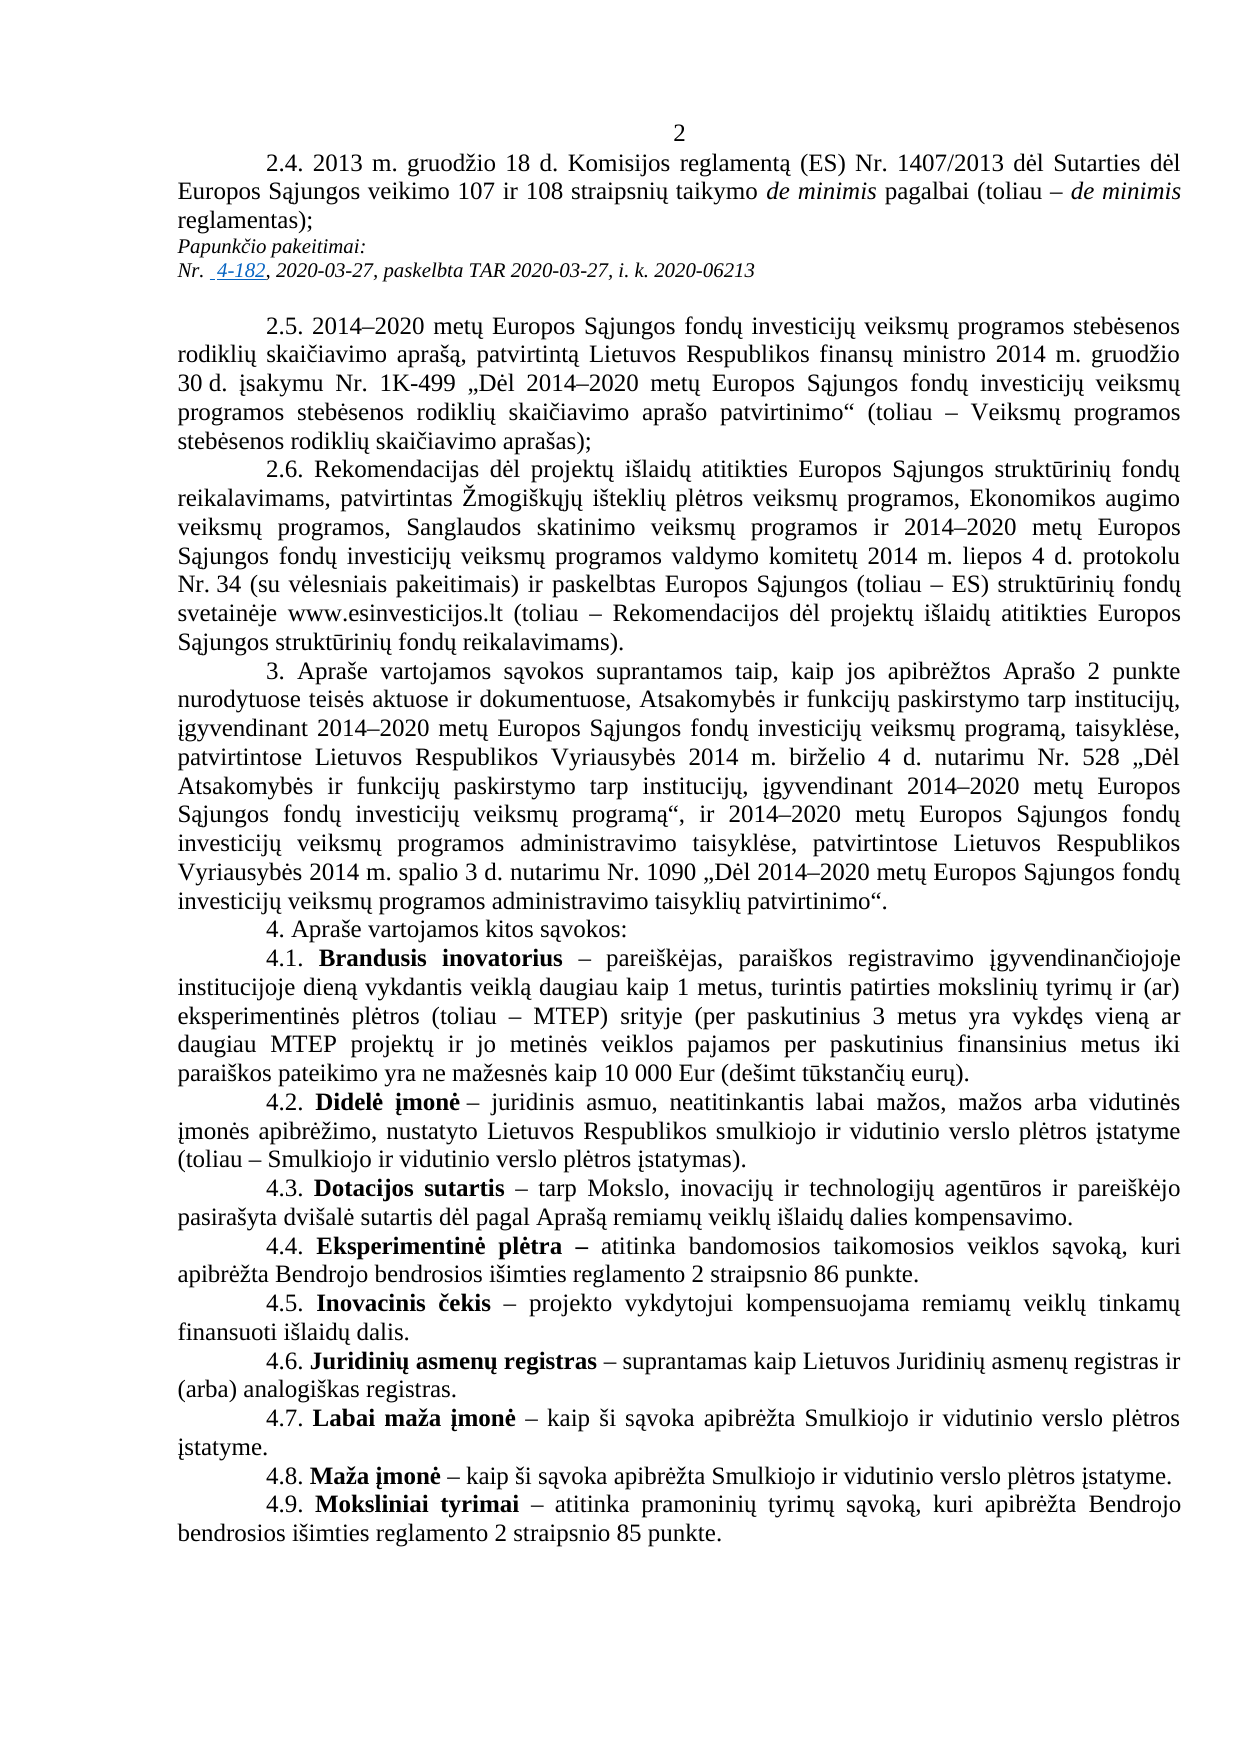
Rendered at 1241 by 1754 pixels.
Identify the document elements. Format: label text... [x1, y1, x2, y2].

text 4.1. Brandusis inovatorius – pareiškėjas, paraiškos registravimo įgyvendinančiojoje institucijoje dieną vykdantis veiklą daugiau kaip 1 metus, turintis patirties mokslinių tyrimų ir (ar) eksperimentinės plėtros (toliau – MTEP) srityje (per paskutinius 3 metus yra vykdęs vieną ar daugiau MTEP projektų ir jo metinės veiklos pajamos per paskutinius finansinius metus iki paraiškos pateikimo yra ne mažesnės kaip 10 000 Eur (dešimt tūkstančių eurų). [177, 943, 1181, 1087]
text 3. Apraše vartojamos sąvokos suprantamos taip, kaip jos apibrėžtos Aprašo 2 punkte nurodytuose teisės aktuose ir dokumentuose, Atsakomybės ir funkcijų paskirstymo tarp institucijų, įgyvendinant 2014–2020 metų Europos Sąjungos fondų investicijų veiksmų programą, taisyklėse, patvirtintose Lietuvos Respublikos Vyriausybės 2014 m. birželio 4 d. nutarimu Nr. 528 „Dėl Atsakomybės ir funkcijų paskirstymo tarp institucijų, įgyvendinant 2014–2020 metų Europos Sąjungos fondų investicijų veiksmų programą“, ir 2014–2020 metų Europos Sąjungos fondų investicijų veiksmų programos administravimo taisyklėse, patvirtintose Lietuvos Respublikos Vyriausybės 2014 m. spalio 3 d. nutarimu Nr. 1090 „Dėl 2014–2020 metų Europos Sąjungos fondų investicijų veiksmų programos administravimo taisyklių patvirtinimo“. [177, 656, 1181, 914]
text 4.8. Maža įmonė – kaip ši sąvoka apibrėžta Smulkiojo ir vidutinio verslo plėtros įstatyme. [177, 1461, 1181, 1489]
text 4.2. Didelė įmonė – juridinis asmuo, neatitinkantis labai mažos, mažos arba vidutinės įmonės apibrėžimo, nustatyto Lietuvos Respublikos smulkiojo ir vidutinio verslo plėtros įstatyme (toliau – Smulkiojo ir vidutinio verslo plėtros įstatymas). [177, 1087, 1181, 1173]
text 4.6. Juridinių asmenų registras – suprantamas kaip Lietuvos Juridinių asmenų registras ir (arba) analogiškas registras. [177, 1346, 1181, 1403]
text 4.5. Inovacinis čekis – projekto vykdytojui kompensuojama remiamų veiklų tinkamų finansuoti išlaidų dalis. [177, 1288, 1181, 1346]
text Papunkčio pakeitimai: [177, 234, 1181, 258]
text Nr. 4-182, 2020-03-27, paskelbta TAR 2020-03-27, i. k. 2020-06213 [177, 258, 1181, 282]
text 4.9. Moksliniai tyrimai – atitinka pramoninių tyrimų sąvoką, kuri apibrėžta Bendrojo bendrosios išimties reglamento 2 straipsnio 85 punkte. [177, 1489, 1181, 1547]
text 4.7. Labai maža įmonė – kaip ši sąvoka apibrėžta Smulkiojo ir vidutinio verslo plėtros įstatyme. [177, 1403, 1181, 1461]
text 4.4. Eksperimentinė plėtra – atitinka bandomosios taikomosios veiklos sąvoką, kuri apibrėžta Bendrojo bendrosios išimties reglamento 2 straipsnio 86 punkte. [177, 1231, 1181, 1288]
text 2.6. Rekomendacijas dėl projektų išlaidų atitikties Europos Sąjungos struktūrinių fondų reikalavimams, patvirtintas Žmogiškųjų išteklių plėtros veiksmų programos, Ekonomikos augimo veiksmų programos, Sanglaudos skatinimo veiksmų programos ir 2014–2020 metų Europos Sąjungos fondų investicijų veiksmų programos valdymo komitetų 2014 m. liepos 4 d. protokolu Nr. 34 (su vėlesniais pakeitimais) ir paskelbtas Europos Sąjungos (toliau – ES) struktūrinių fondų svetainėje www.esinvesticijos.lt (toliau – Rekomendacijos dėl projektų išlaidų atitikties Europos Sąjungos struktūrinių fondų reikalavimams). [177, 454, 1181, 656]
text 2.4. 2013 m. gruodžio 18 d. Komisijos reglamentą (ES) Nr. 1407/2013 dėl Sutarties dėl Europos Sąjungos veikimo 107 ir 108 straipsnių taikymo de minimis pagalbai (toliau – de minimis reglamentas); [177, 148, 1181, 234]
text 4. Apraše vartojamos kitos sąvokos: [177, 914, 1181, 943]
text 2.5. 2014–2020 metų Europos Sąjungos fondų investicijų veiksmų programos stebėsenos rodiklių skaičiavimo aprašą, patvirtintą Lietuvos Respublikos finansų ministro 2014 m. gruodžio 30 d. įsakymu Nr. 1K-499 „Dėl 2014–2020 metų Europos Sąjungos fondų investicijų veiksmų programos stebėsenos rodiklių skaičiavimo aprašo patvirtinimo“ (toliau – Veiksmų programos stebėsenos rodiklių skaičiavimo aprašas); [177, 311, 1181, 454]
text 4.3. Dotacijos sutartis – tarp Mokslo, inovacijų ir technologijų agentūros ir pareiškėjo pasirašyta dvišalė sutartis dėl pagal Aprašą remiamų veiklų išlaidų dalies kompensavimo. [177, 1173, 1181, 1231]
